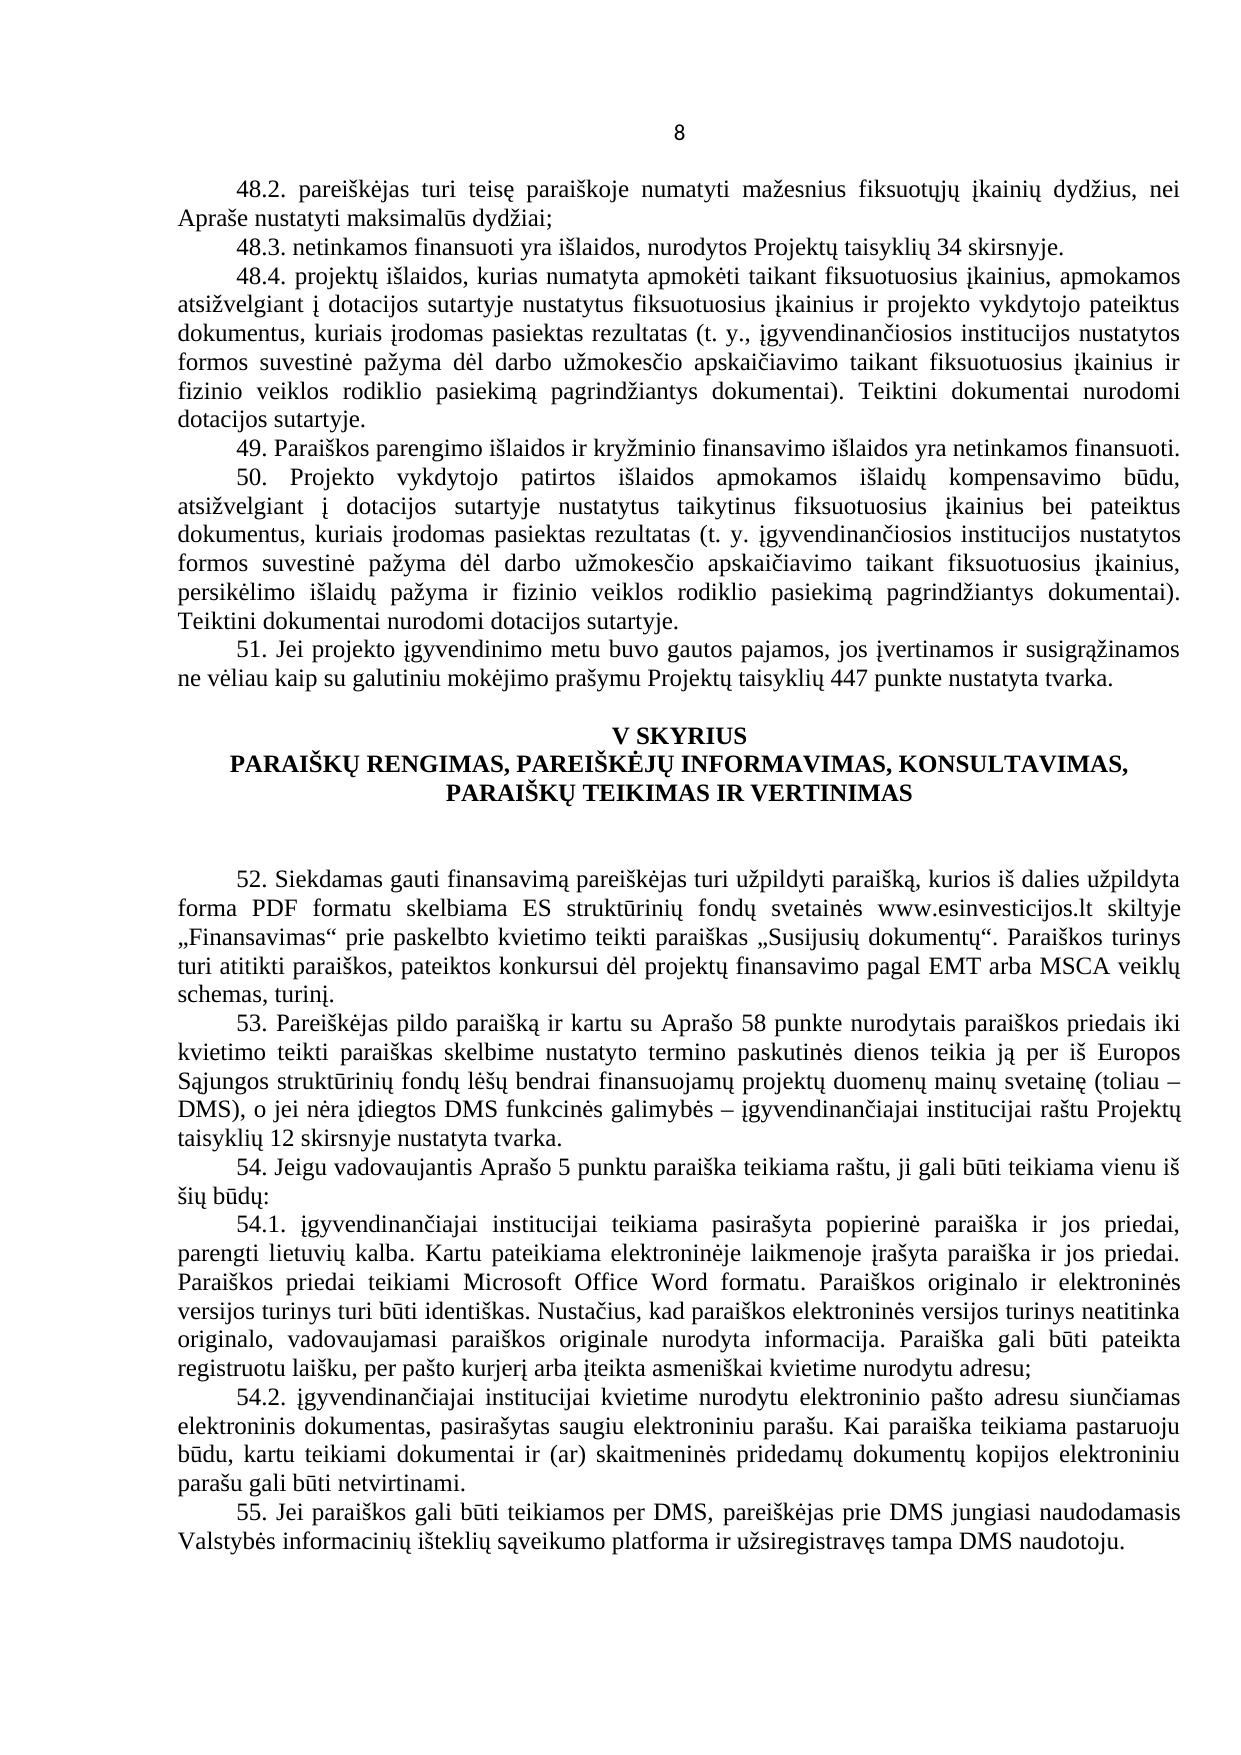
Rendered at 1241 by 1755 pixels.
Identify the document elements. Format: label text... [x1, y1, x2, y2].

text 54. Jeigu vadovaujantis Aprašo 5 punktu paraiška teikiama raštu, ji gali būti teikiama vienu iš šių būdų: [177, 1152, 1181, 1209]
text 51. Jei projekto įgyvendinimo metu buvo gautos pajamos, jos įvertinamos ir susigrąžinamos ne vėliau kaip su galutiniu mokėjimo prašymu Projektų taisyklių 447 punkte nustatyta tvarka. [177, 634, 1181, 692]
text 54.1. įgyvendinančiajai institucijai teikiama pasirašyta popierinė paraiška ir jos priedai, parengti lietuvių kalba. Kartu pateikiama elektroninėje laikmenoje įrašyta paraiška ir jos priedai. Paraiškos priedai teikiami Microsoft Office Word formatu. Paraiškos originalo ir elektroninės versijos turinys turi būti identiškas. Nustačius, kad paraiškos elektroninės versijos turinys neatitinka originalo, vadovaujamasi paraiškos originale nurodyta informacija. Paraiška gali būti pateikta registruotu laišku, per pašto kurjerį arba įteikta asmeniškai kvietime nurodytu adresu; [177, 1209, 1181, 1382]
text 52. Siekdamas gauti finansavimą pareiškėjas turi užpildyti paraišką, kurios iš dalies užpildyta forma PDF formatu skelbiama ES struktūrinių fondų svetainės www.esinvesticijos.lt skiltyje „Finansavimas“ prie paskelbto kvietimo teikti paraiškas „Susijusių dokumentų“. Paraiškos turinys turi atitikti paraiškos, pateiktos konkursui dėl projektų finansavimo pagal EMT arba MSCA veiklų schemas, turinį. [177, 864, 1181, 1008]
text 48.3. netinkamos finansuoti yra išlaidos, nurodytos Projektų taisyklių 34 skirsnyje. [177, 232, 1181, 261]
text 54.2. įgyvendinančiajai institucijai kvietime nurodytu elektroninio pašto adresu siunčiamas elektroninis dokumentas, pasirašytas saugiu elektroniniu parašu. Kai paraiška teikiama pastaruoju būdu, kartu teikiami dokumentai ir (ar) skaitmeninės pridedamų dokumentų kopijos elektroniniu parašu gali būti netvirtinami. [177, 1382, 1181, 1497]
text 48.4. projektų išlaidos, kurias numatyta apmokėti taikant fiksuotuosius įkainius, apmokamos atsižvelgiant į dotacijos sutartyje nustatytus fiksuotuosius įkainius ir projekto vykdytojo pateiktus dokumentus, kuriais įrodomas pasiektas rezultatas (t. y., įgyvendinančiosios institucijos nustatytos formos suvestinė pažyma dėl darbo užmokesčio apskaičiavimo taikant fiksuotuosius įkainius ir fizinio veiklos rodiklio pasiekimą pagrindžiantys dokumentai). Teiktini dokumentai nurodomi dotacijos sutartyje. [177, 261, 1181, 433]
text 49. Paraiškos parengimo išlaidos ir kryžminio finansavimo išlaidos yra netinkamos finansuoti. [177, 433, 1181, 462]
text 55. Jei paraiškos gali būti teikiamos per DMS, pareiškėjas prie DMS jungiasi naudodamasis Valstybės informacinių išteklių sąveikumo platforma ir užsiregistravęs tampa DMS naudotoju. [177, 1497, 1181, 1554]
text PARAIŠKŲ RENGIMAS, PAREIŠKĖJŲ INFORMAVIMAS, KONSULTAVIMAS, PARAIŠKŲ TEIKIMAS IR VERTINIMAS [177, 749, 1181, 807]
text V SKYRIUS [177, 721, 1181, 749]
text 48.2. pareiškėjas turi teisę paraiškoje numatyti mažesnius fiksuotųjų įkainių dydžius, nei Apraše nustatyti maksimalūs dydžiai; [177, 174, 1181, 232]
text 50. Projekto vykdytojo patirtos išlaidos apmokamos išlaidų kompensavimo būdu, atsižvelgiant į dotacijos sutartyje nustatytus taikytinus fiksuotuosius įkainius bei pateiktus dokumentus, kuriais įrodomas pasiektas rezultatas (t. y. įgyvendinančiosios institucijos nustatytos formos suvestinė pažyma dėl darbo užmokesčio apskaičiavimo taikant fiksuotuosius įkainius, persikėlimo išlaidų pažyma ir fizinio veiklos rodiklio pasiekimą pagrindžiantys dokumentai). Teiktini dokumentai nurodomi dotacijos sutartyje. [177, 462, 1181, 634]
text 53. Pareiškėjas pildo paraišką ir kartu su Aprašo 58 punkte nurodytais paraiškos priedais iki kvietimo teikti paraiškas skelbime nustatyto termino paskutinės dienos teikia ją per iš Europos Sąjungos struktūrinių fondų lėšų bendrai finansuojamų projektų duomenų mainų svetainę (toliau – DMS), o jei nėra įdiegtos DMS funkcinės galimybės – įgyvendinančiajai institucijai raštu Projektų taisyklių 12 skirsnyje nustatyta tvarka. [177, 1008, 1181, 1152]
